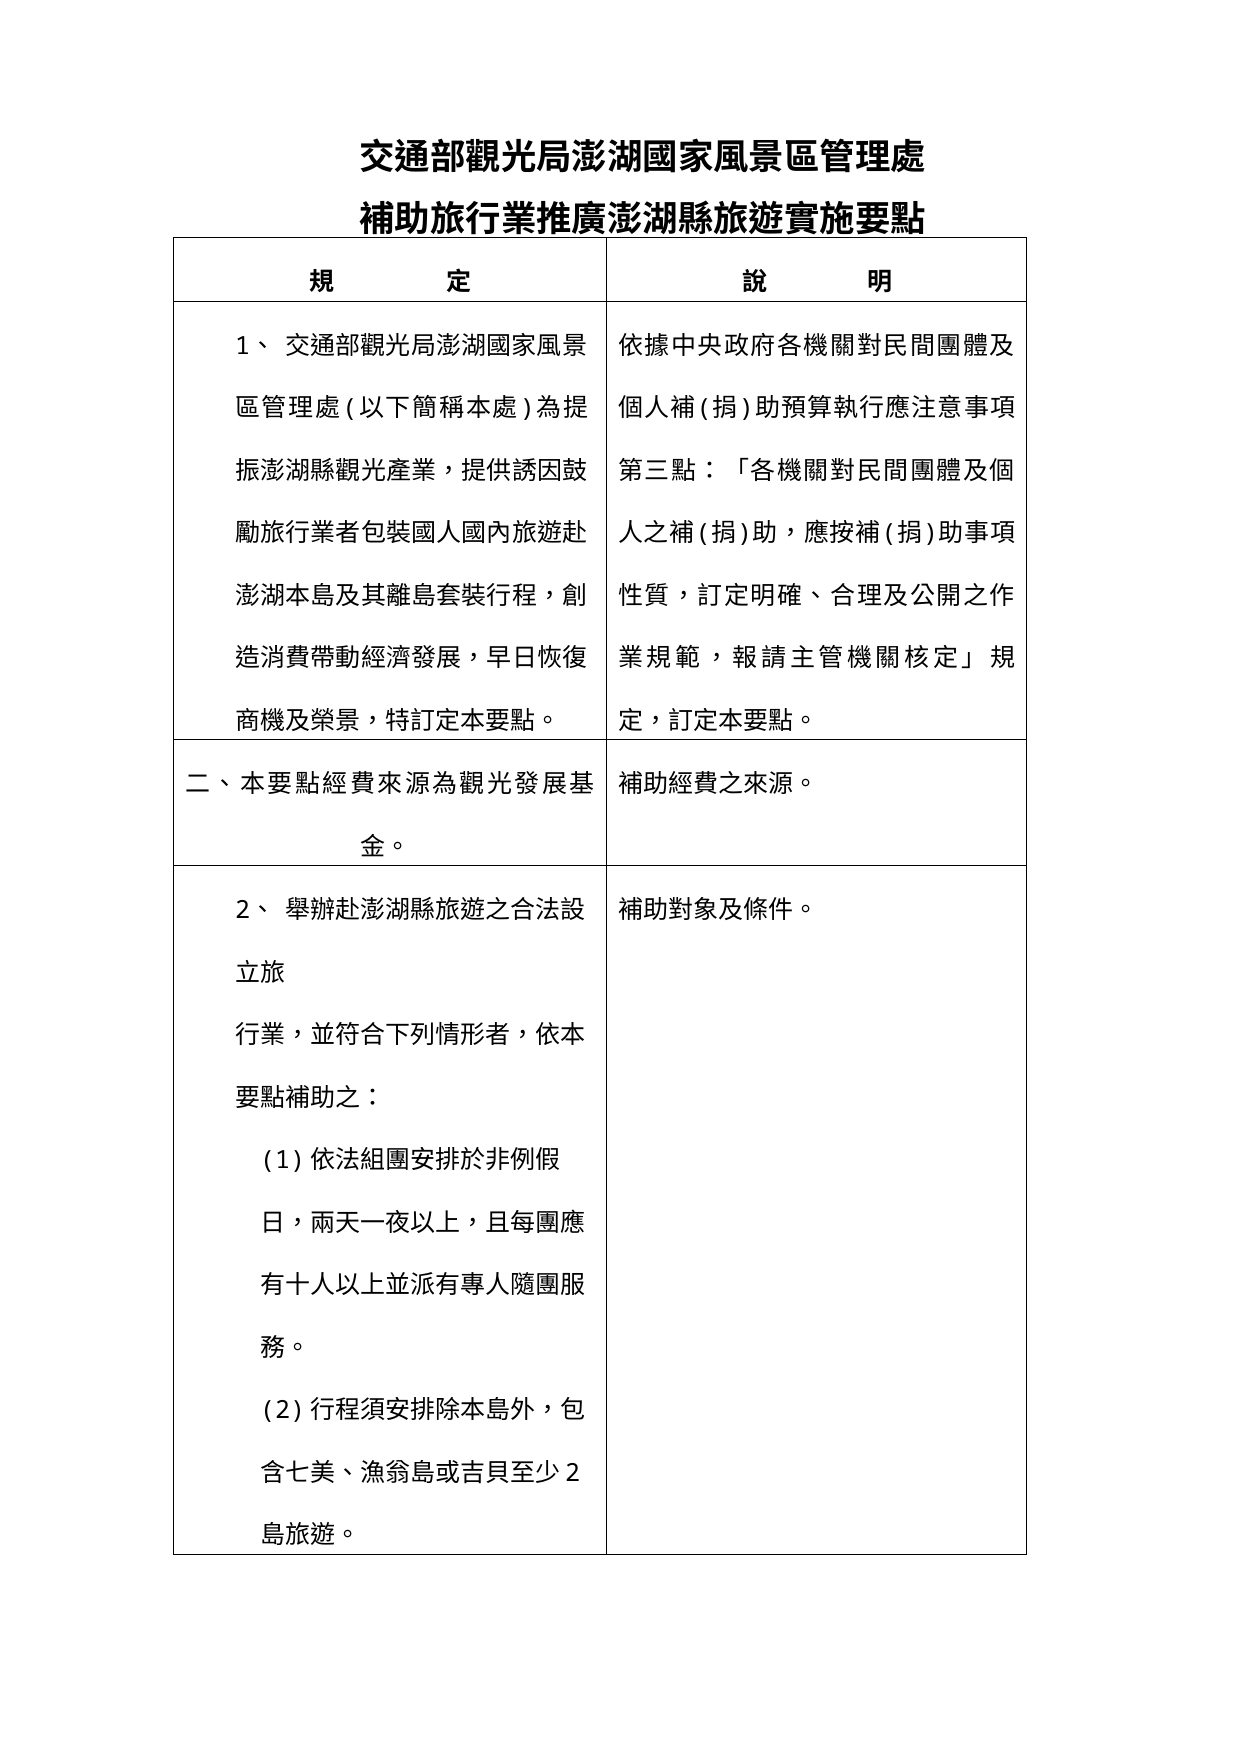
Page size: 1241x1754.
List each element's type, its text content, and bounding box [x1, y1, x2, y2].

table_header 規 定 [174, 238, 606, 301]
text 交通部觀光局澎湖國家風景區管理處 [162, 112, 1122, 175]
table_cell 二、本要點經費來源為觀光發展基金。 [174, 740, 606, 865]
table_header 說 明 [607, 238, 1026, 301]
text 補助旅行業推廣澎湖縣旅遊實施要點 [162, 175, 1122, 237]
table_cell 補助經費之來源。 [607, 740, 1026, 865]
table_cell 依據中央政府各機關對民間團體及個人補(捐)助預算執行應注意事項第三點：「各機關對民間團體及個人之補(捐)助，應按補(捐)助事項性質，訂定明確、合理及公開之作業規範，報請主管機關核定」規定，訂定本要點。 [607, 302, 1026, 739]
table_cell 舉辦赴澎湖縣旅遊之合法設立旅 行業，並符合下列情形者，依本 要點補助之： 依法組團安排於非例假日，兩天一夜以上，且每團應有十人以上並派有專人隨團服務。 行程須安排除本島外，包含七美、漁翁島或吉貝至少2島旅遊。 旅遊行程應於中華民國一百零七年十月一日起至一百零七年十一月十五日完成。 所稱非例假日之定義以行政院人事行政總處所公布之「行政機關辦公日曆表」為基準。 [174, 866, 606, 1554]
table_cell 補助對象及條件。 [607, 866, 1026, 1554]
table_cell 交通部觀光局澎湖國家風景區管理處(以下簡稱本處)為提振澎湖縣觀光產業，提供誘因鼓勵旅行業者包裝國人國內旅遊赴澎湖本島及其離島套裝行程，創造消費帶動經濟發展，早日恢復商機及榮景，特訂定本要點。 [174, 302, 606, 739]
